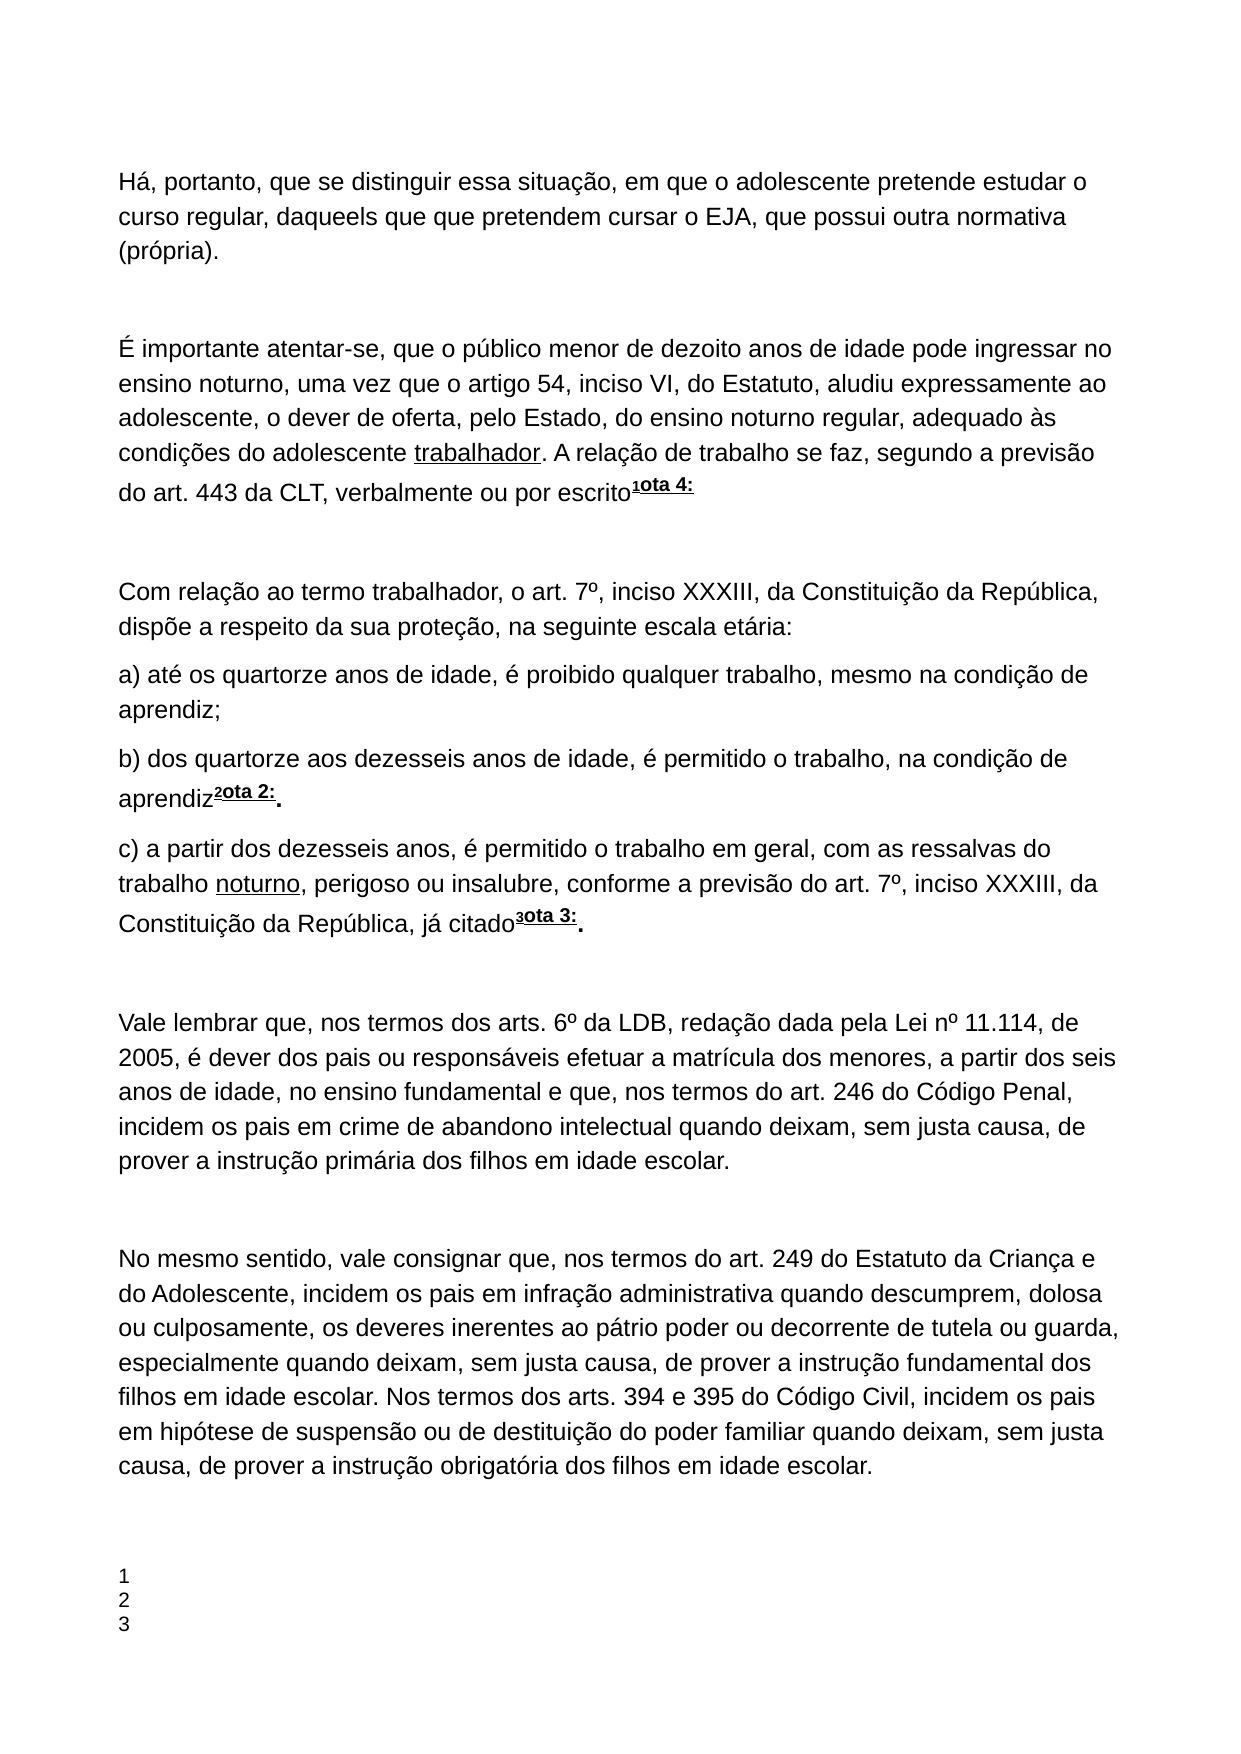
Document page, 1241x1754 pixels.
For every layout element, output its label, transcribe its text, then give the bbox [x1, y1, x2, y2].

text É importante atentar-se, que o público menor de dezoito anos de idade pode ingressar no ensino noturno, uma vez que o artigo 54, inciso VI, do Estatuto, aludiu expressamente ao adolescente, o dever de oferta, pelo Estado, do ensino noturno regular, adequado às condições do adolescente trabalhador. A relação de trabalho se faz, segundo a previsão do art. 443 da CLT, verbalmente ou por escritoota 4: [118, 334, 1122, 507]
text Vale lembrar que, nos termos dos arts. 6º da LDB, redação dada pela Lei nº 11.114, de 2005, é dever dos pais ou responsáveis efetuar a matrícula dos menores, a partir dos seis anos de idade, no ensino fundamental e que, nos termos do art. 246 do Código Penal, incidem os pais em crime de abandono intelectual quando deixam, sem justa causa, de prover a instrução primária dos filhos em idade escolar. [118, 1008, 1122, 1175]
text No mesmo sentido, vale consignar que, nos termos do art. 249 do Estatuto da Criança e do Adolescente, incidem os pais em infração administrativa quando descumprem, dolosa ou culposamente, os deveres inerentes ao pátrio poder ou decorrente de tutela ou guarda, especialmente quando deixam, sem justa causa, de prover a instrução fundamental dos filhos em idade escolar. Nos termos dos arts. 394 e 395 do Código Civil, incidem os pais em hipótese de suspensão ou de destituição do poder familiar quando deixam, sem justa causa, de prover a instrução obrigatória dos filhos em idade escolar. [118, 1244, 1122, 1480]
text Com relação ao termo trabalhador, o art. 7º, inciso XXXIII, da Constituição da República, dispõe a respeito da sua proteção, na seguinte escala etária: [118, 577, 1122, 640]
text Há, portanto, que se distinguir essa situação, em que o adolescente pretende estudar o curso regular, daqueels que que pretendem cursar o EJA, que possui outra normativa (própria). [118, 167, 1122, 265]
text c) a partir dos dezesseis anos, é permitido o trabalho em geral, com as ressalvas do trabalho noturno, perigoso ou insalubre, conforme a previsão do art. 7º, inciso XXXIII, da Constituição da República, já citadoota 3:. [118, 834, 1122, 938]
text a) até os quartorze anos de idade, é proibido qualquer trabalho, mesmo na condição de aprendiz; [118, 661, 1122, 724]
text b) dos quartorze aos dezesseis anos de idade, é permitido o trabalho, na condição de aprendizota 2:. [118, 744, 1122, 813]
